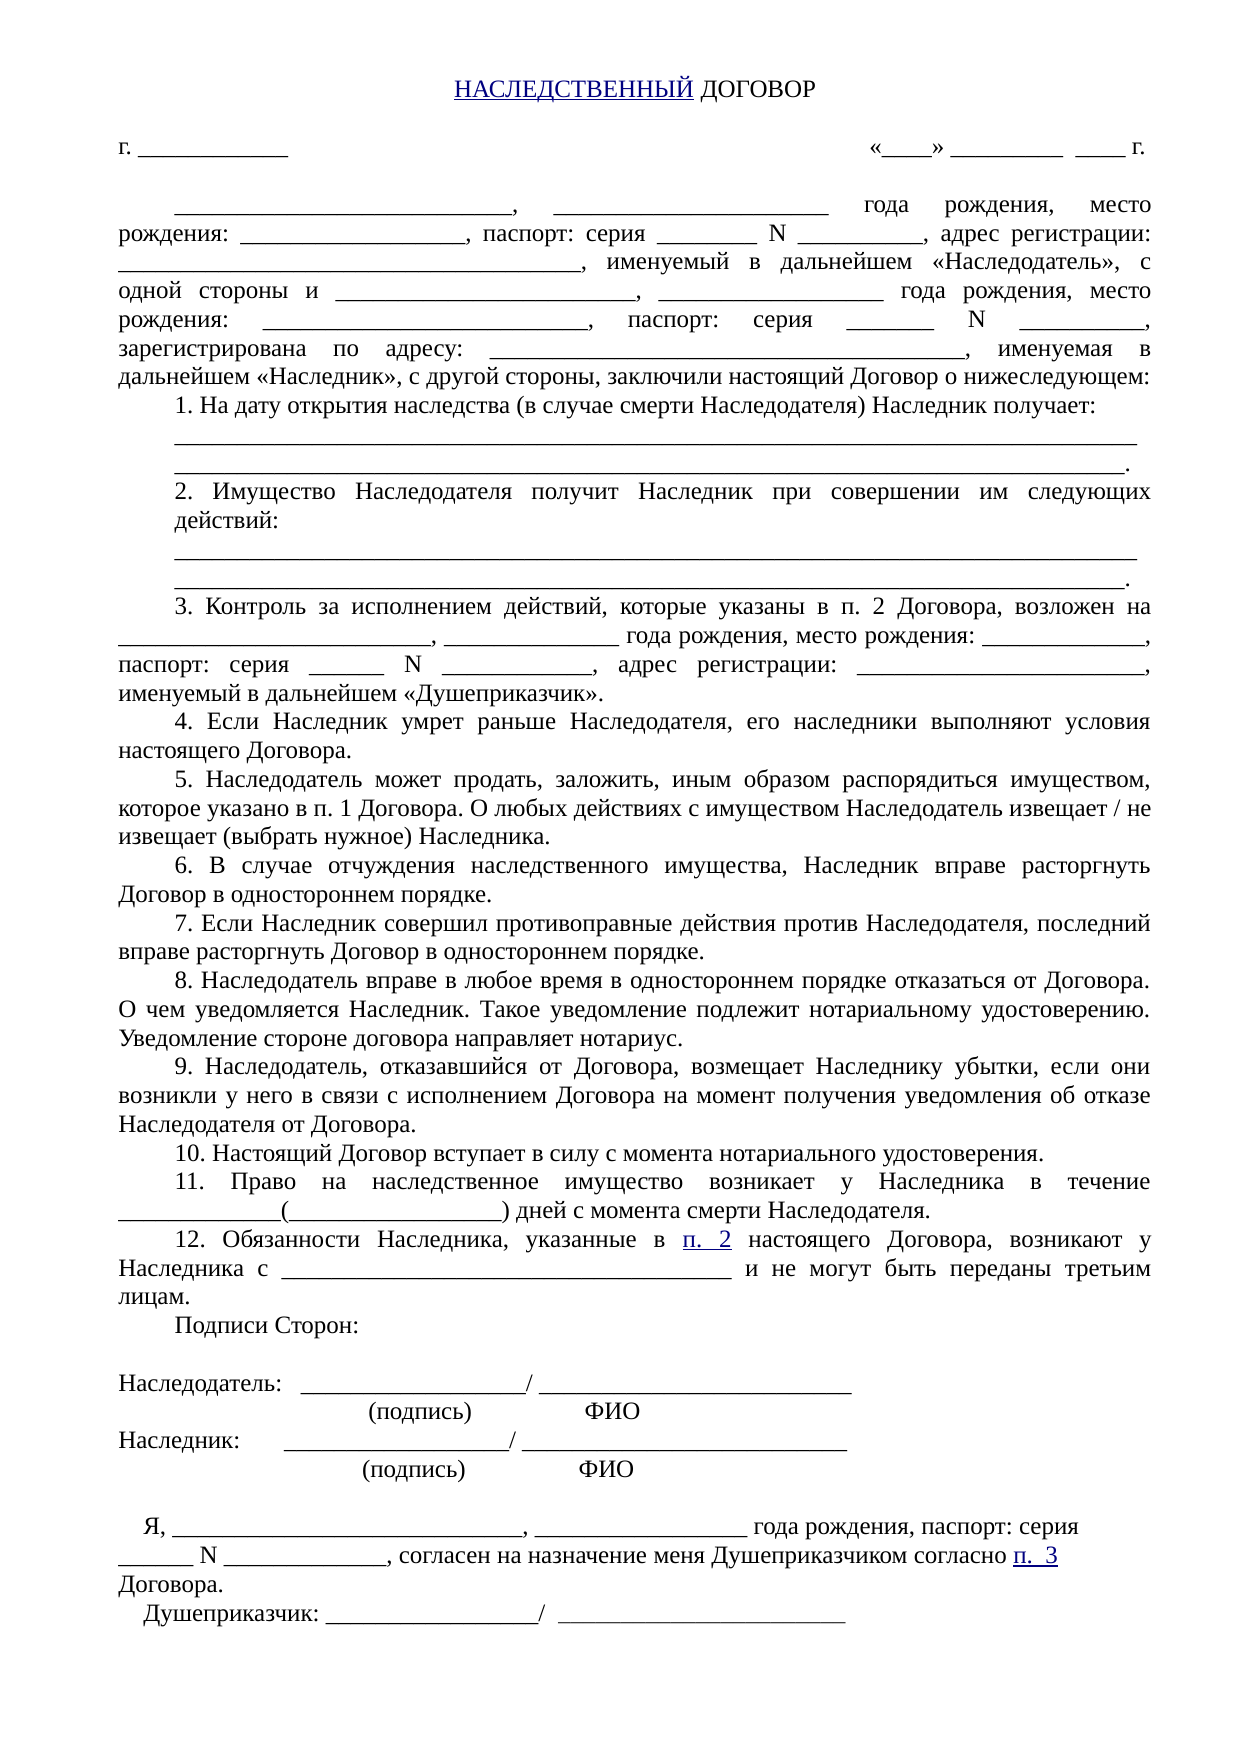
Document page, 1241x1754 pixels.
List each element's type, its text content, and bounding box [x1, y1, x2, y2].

text 10. Настоящий Договор вступает в силу с момента нотариального удостоверения. [118, 1138, 1152, 1166]
text 12. Обязанности Наследника, указанные в п. 2 настоящего Договора, возникают у Наследника с ____________________________________ и не могут быть переданы третьим лицам. [118, 1224, 1152, 1310]
text Я, ____________________________, _________________ года рождения, паспорт: серия ______ N _____________, согласен на назначение меня Душеприказчиком согласно п. 3 Договора. [118, 1511, 1152, 1598]
text 6. В случае отчуждения наследственного имущества, Наследник вправе расторгнуть Договор в одностороннем порядке. [118, 850, 1152, 908]
text НАСЛЕДСТВЕННЫЙ ДОГОВОР [118, 74, 1152, 103]
text 8. Наследодатель вправе в любое время в одностороннем порядке отказаться от Договора. О чем уведомляется Наследник. Такое уведомление подлежит нотариальному удостоверению. Уведомление стороне договора направляет нотариус. [118, 965, 1152, 1051]
text Наследодатель: __________________/ _________________________ [118, 1368, 1152, 1396]
text 7. Если Наследник совершил противоправные действия против Наследодателя, последний вправе расторгнуть Договор в одностороннем порядке. [118, 908, 1152, 965]
text 3. Контроль за исполнением действий, которые указаны в п. 2 Договора, возложен на _________________________, ______________ года рождения, место рождения: _____________, паспорт: серия ______ N ____________, адрес регистрации: _______________________, именуемый в дальнейшем «Душеприказчик». [118, 591, 1152, 706]
text ___________________________, ______________________ года рождения, место рождения: __________________, паспорт: серия ________ N __________, адрес регистрации: _____________________________________, именуемый в дальнейшем «Наследодатель», с одной стороны и ________________________, __________________ года рождения, место рождения: __________________________, паспорт: серия _______ N __________, зарегистрирована по адресу: ______________________________________, именуемая в дальнейшем «Наследник», с другой стороны, заключили настоящий Договор о нижеследующем: [118, 189, 1152, 390]
text 1. На дату открытия наследства (в случае смерти Наследодателя) Наследник получает: [118, 390, 1152, 419]
text ____________________________________________________________________________. [118, 448, 1152, 476]
text Душеприказчик: _________________/ _______________________ [118, 1598, 1152, 1627]
text ____________________________________________________________________________. [118, 563, 1152, 591]
text 2. Имущество Наследодателя получит Наследник при совершении им следующих действий: _____________________________________________________________________________ [174, 476, 1152, 563]
text 11. Право на наследственное имущество возникает у Наследника в течение _____________(_________________) дней с момента смерти Наследодателя. [118, 1166, 1152, 1224]
text Наследник: __________________/ __________________________ [118, 1425, 1152, 1454]
text (подпись) ФИО [118, 1454, 1152, 1483]
text _____________________________________________________________________________ [118, 419, 1152, 448]
text Подписи Сторон: [118, 1310, 1152, 1339]
text г. ____________ «____» _________ ____ г. [118, 131, 1152, 160]
text 5. Наследодатель может продать, заложить, иным образом распорядиться имуществом, которое указано в п. 1 Договора. О любых действиях с имуществом Наследодатель извещает / не извещает (выбрать нужное) Наследника. [118, 764, 1152, 850]
text (подпись) ФИО [118, 1396, 1152, 1425]
text 9. Наследодатель, отказавшийся от Договора, возмещает Наследнику убытки, если они возникли у него в связи с исполнением Договора на момент получения уведомления об отказе Наследодателя от Договора. [118, 1051, 1152, 1138]
text 4. Если Наследник умрет раньше Наследодателя, его наследники выполняют условия настоящего Договора. [118, 706, 1152, 764]
